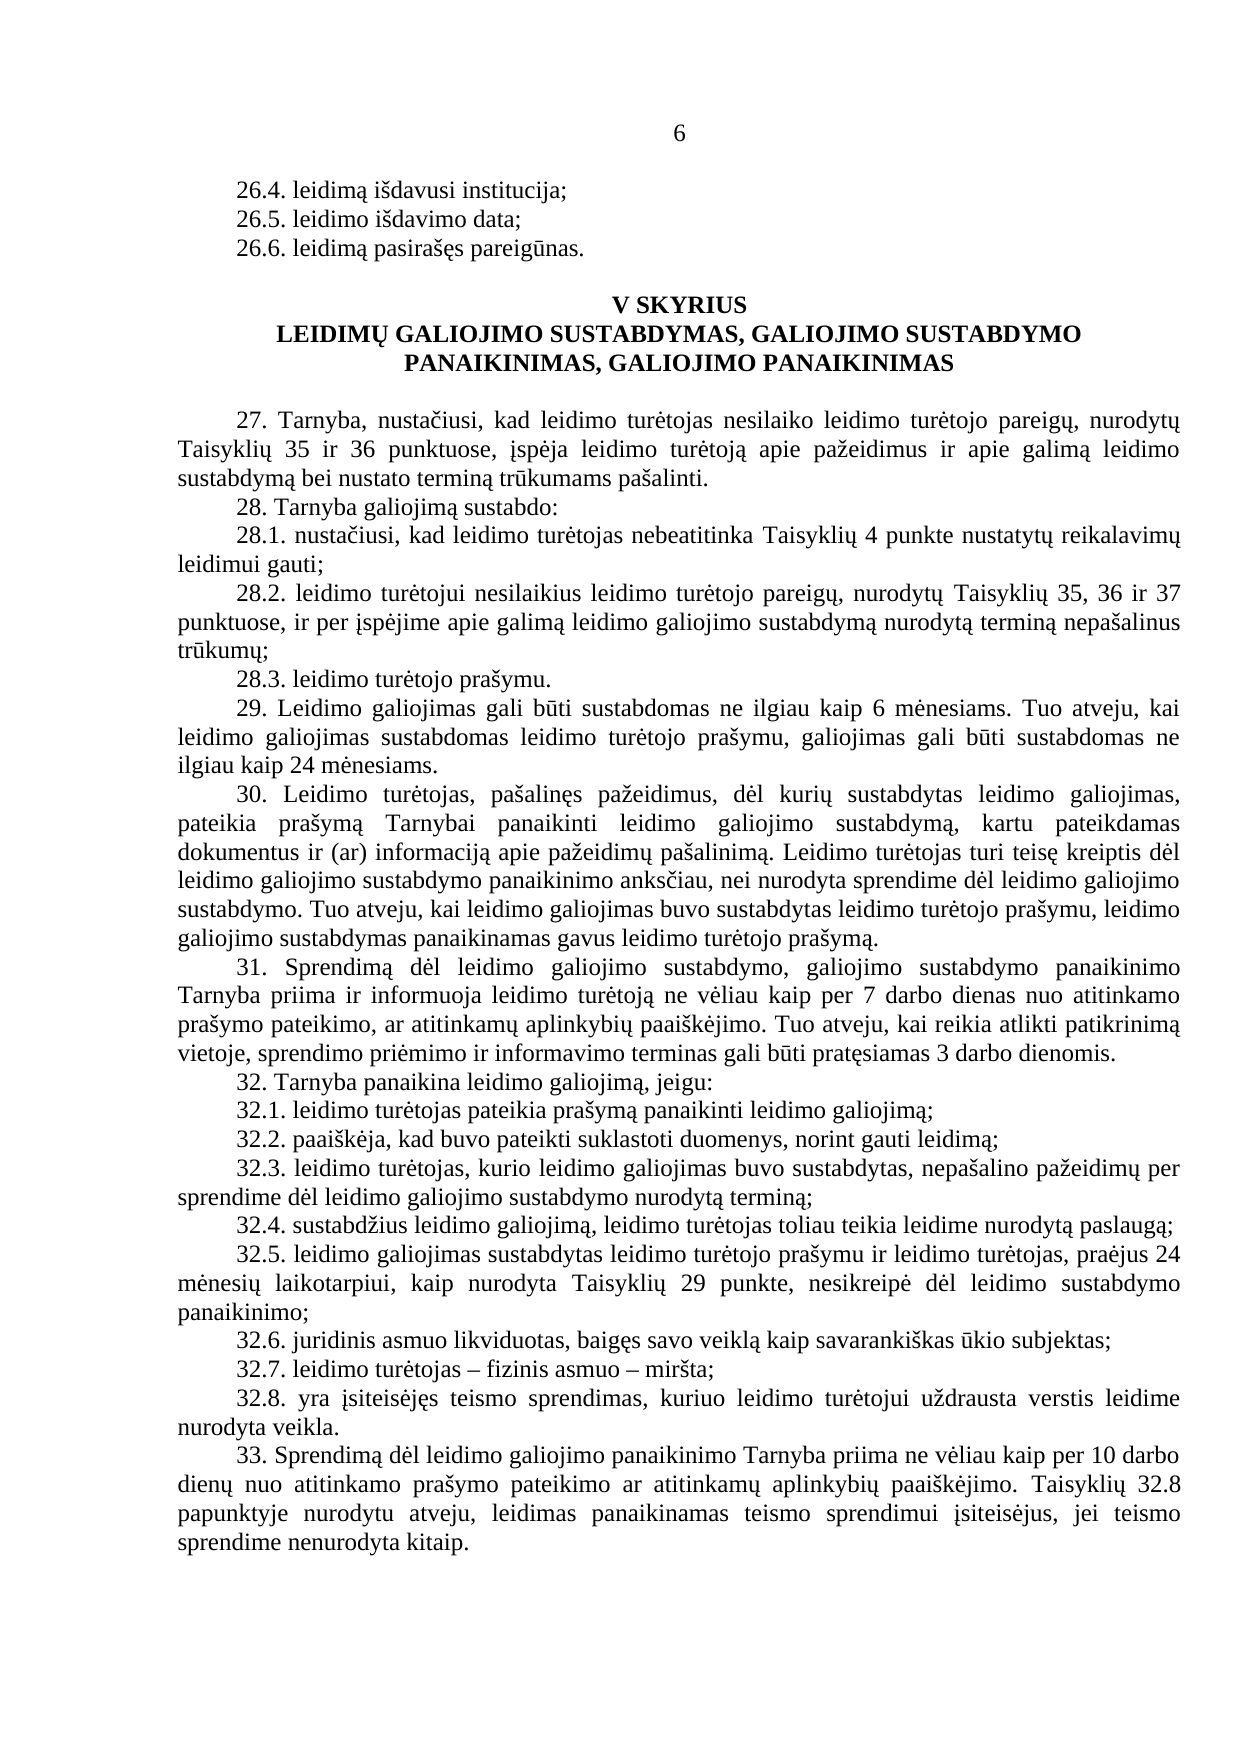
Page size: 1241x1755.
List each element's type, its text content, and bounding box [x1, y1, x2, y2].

text 26.4. leidimą išdavusi institucija; [177, 176, 1181, 204]
text 32.4. sustabdžius leidimo galiojimą, leidimo turėtojas toliau teikia leidime nurodytą paslaugą; [177, 1211, 1181, 1239]
text 26.6. leidimą pasirašęs pareigūnas. [177, 233, 1181, 262]
text 32.7. leidimo turėtojas – fizinis asmuo – miršta; [177, 1354, 1181, 1383]
text 29. Leidimo galiojimas gali būti sustabdomas ne ilgiau kaip 6 mėnesiams. Tuo atveju, kai leidimo galiojimas sustabdomas leidimo turėtojo prašymu, galiojimas gali būti sustabdomas ne ilgiau kaip 24 mėnesiams. [177, 693, 1181, 779]
text 32.5. leidimo galiojimas sustabdytas leidimo turėtojo prašymu ir leidimo turėtojas, praėjus 24 mėnesių laikotarpiui, kaip nurodyta Taisyklių 29 punkte, nesikreipė dėl leidimo sustabdymo panaikinimo; [177, 1239, 1181, 1326]
text 32.2. paaiškėja, kad buvo pateikti suklastoti duomenys, norint gauti leidimą; [177, 1124, 1181, 1153]
text 28. Tarnyba galiojimą sustabdo: [177, 492, 1181, 521]
text 32.8. yra įsiteisėjęs teismo sprendimas, kuriuo leidimo turėtojui uždrausta verstis leidime nurodyta veikla. [177, 1383, 1181, 1441]
text LEIDIMŲ GALIOJIMO SUSTABDYMAS, GALIOJIMO SUSTABDYMO PANAIKINIMAS, GALIOJIMO PANAIKINIMAS [177, 319, 1181, 377]
text 27. Tarnyba, nustačiusi, kad leidimo turėtojas nesilaiko leidimo turėtojo pareigų, nurodytų Taisyklių 35 ir 36 punktuose, įspėja leidimo turėtoją apie pažeidimus ir apie galimą leidimo sustabdymą bei nustato terminą trūkumams pašalinti. [177, 406, 1181, 492]
text 33. Sprendimą dėl leidimo galiojimo panaikinimo Tarnyba priima ne vėliau kaip per 10 darbo dienų nuo atitinkamo prašymo pateikimo ar atitinkamų aplinkybių paaiškėjimo. Taisyklių 32.8 papunktyje nurodytu atveju, leidimas panaikinamas teismo sprendimui įsiteisėjus, jei teismo sprendime nenurodyta kitaip. [177, 1441, 1181, 1556]
text 28.2. leidimo turėtojui nesilaikius leidimo turėtojo pareigų, nurodytų Taisyklių 35, 36 ir 37 punktuose, ir per įspėjime apie galimą leidimo galiojimo sustabdymą nurodytą terminą nepašalinus trūkumų; [177, 578, 1181, 664]
text 28.3. leidimo turėtojo prašymu. [177, 664, 1181, 693]
text V SKYRIUS [177, 291, 1181, 319]
text 32.1. leidimo turėtojas pateikia prašymą panaikinti leidimo galiojimą; [177, 1096, 1181, 1124]
text 32.6. juridinis asmuo likviduotas, baigęs savo veiklą kaip savarankiškas ūkio subjektas; [177, 1326, 1181, 1354]
text 31. Sprendimą dėl leidimo galiojimo sustabdymo, galiojimo sustabdymo panaikinimo Tarnyba priima ir informuoja leidimo turėtoją ne vėliau kaip per 7 darbo dienas nuo atitinkamo prašymo pateikimo, ar atitinkamų aplinkybių paaiškėjimo. Tuo atveju, kai reikia atlikti patikrinimą vietoje, sprendimo priėmimo ir informavimo terminas gali būti pratęsiamas 3 darbo dienomis. [177, 952, 1181, 1067]
text 28.1. nustačiusi, kad leidimo turėtojas nebeatitinka Taisyklių 4 punkte nustatytų reikalavimų leidimui gauti; [177, 521, 1181, 578]
text 30. Leidimo turėtojas, pašalinęs pažeidimus, dėl kurių sustabdytas leidimo galiojimas, pateikia prašymą Tarnybai panaikinti leidimo galiojimo sustabdymą, kartu pateikdamas dokumentus ir (ar) informaciją apie pažeidimų pašalinimą. Leidimo turėtojas turi teisę kreiptis dėl leidimo galiojimo sustabdymo panaikinimo anksčiau, nei nurodyta sprendime dėl leidimo galiojimo sustabdymo. Tuo atveju, kai leidimo galiojimas buvo sustabdytas leidimo turėtojo prašymu, leidimo galiojimo sustabdymas panaikinamas gavus leidimo turėtojo prašymą. [177, 779, 1181, 952]
text 26.5. leidimo išdavimo data; [177, 204, 1181, 233]
text 32.3. leidimo turėtojas, kurio leidimo galiojimas buvo sustabdytas, nepašalino pažeidimų per sprendime dėl leidimo galiojimo sustabdymo nurodytą terminą; [177, 1153, 1181, 1211]
text 32. Tarnyba panaikina leidimo galiojimą, jeigu: [177, 1067, 1181, 1096]
